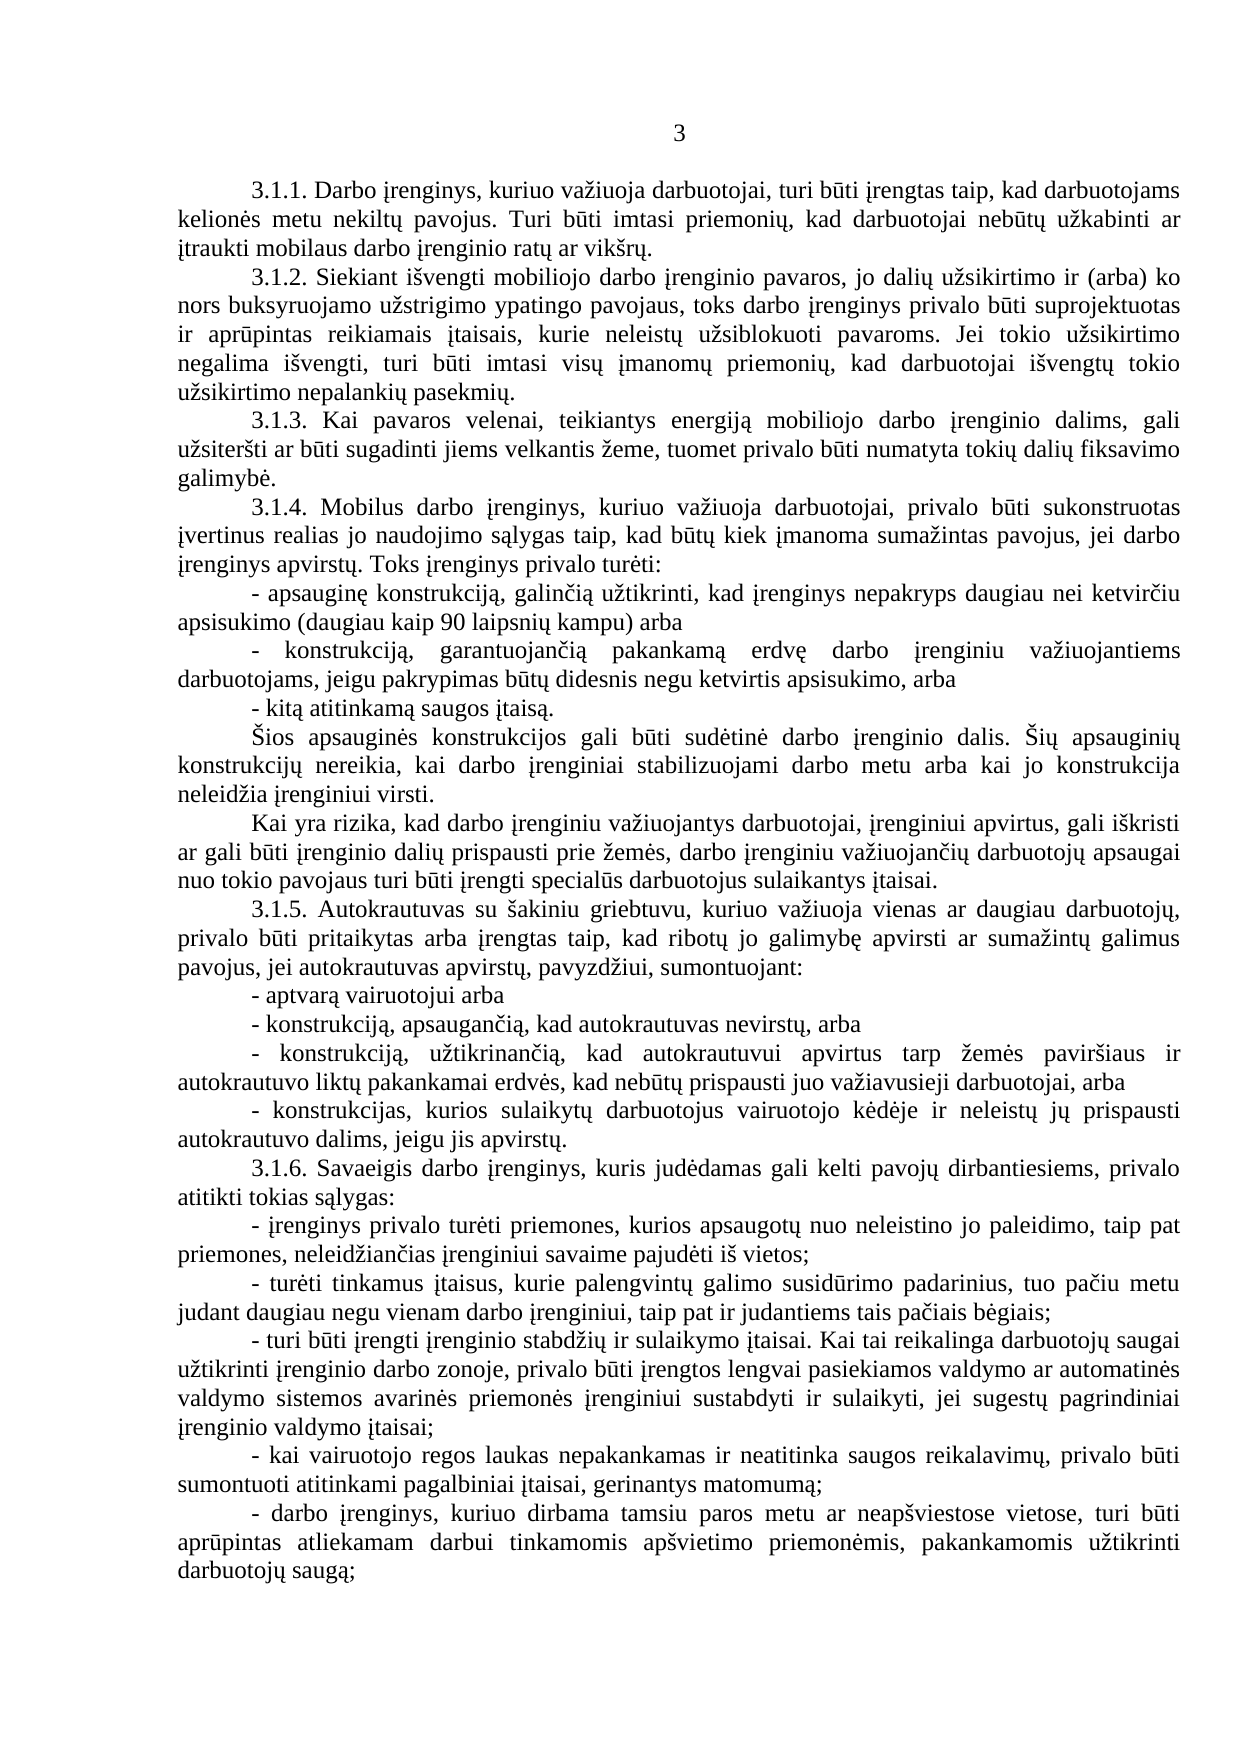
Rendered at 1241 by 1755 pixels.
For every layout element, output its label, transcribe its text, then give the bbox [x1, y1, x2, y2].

text - kitą atitinkamą saugos įtaisą. [177, 693, 1181, 722]
text - konstrukcijas, kurios sulaikytų darbuotojus vairuotojo kėdėje ir neleistų jų prispausti autokrautuvo dalims, jeigu jis apvirstų. [177, 1096, 1181, 1153]
text - konstrukciją, apsaugančią, kad autokrautuvas nevirstų, arba [177, 1009, 1181, 1038]
text - apsauginę konstrukciją, galinčią užtikrinti, kad įrenginys nepakryps daugiau nei ketvirčiu apsisukimo (daugiau kaip 90 laipsnių kampu) arba [177, 578, 1181, 636]
text - turėti tinkamus įtaisus, kurie palengvintų galimo susidūrimo padarinius, tuo pačiu metu judant daugiau negu vienam darbo įrenginiui, taip pat ir judantiems tais pačiais bėgiais; [177, 1268, 1181, 1326]
text - įrenginys privalo turėti priemones, kurios apsaugotų nuo neleistino jo paleidimo, taip pat priemones, neleidžiančias įrenginiui savaime pajudėti iš vietos; [177, 1211, 1181, 1268]
text 3.1.3. Kai pavaros velenai, teikiantys energiją mobiliojo darbo įrenginio dalims, gali užsiteršti ar būti sugadinti jiems velkantis žeme, tuomet privalo būti numatyta tokių dalių fiksavimo galimybė. [177, 406, 1181, 492]
text 3.1.6. Savaeigis darbo įrenginys, kuris judėdamas gali kelti pavojų dirbantiesiems, privalo atitikti tokias sąlygas: [177, 1153, 1181, 1211]
text 3.1.1. Darbo įrenginys, kuriuo važiuoja darbuotojai, turi būti įrengtas taip, kad darbuotojams kelionės metu nekiltų pavojus. Turi būti imtasi priemonių, kad darbuotojai nebūtų užkabinti ar įtraukti mobilaus darbo įrenginio ratų ar vikšrų. [177, 176, 1181, 262]
text - turi būti įrengti įrenginio stabdžių ir sulaikymo įtaisai. Kai tai reikalinga darbuotojų saugai užtikrinti įrenginio darbo zonoje, privalo būti įrengtos lengvai pasiekiamos valdymo ar automatinės valdymo sistemos avarinės priemonės įrenginiui sustabdyti ir sulaikyti, jei sugestų pagrindiniai įrenginio valdymo įtaisai; [177, 1326, 1181, 1441]
text 3.1.2. Siekiant išvengti mobiliojo darbo įrenginio pavaros, jo dalių užsikirtimo ir (arba) ko nors buksyruojamo užstrigimo ypatingo pavojaus, toks darbo įrenginys privalo būti suprojektuotas ir aprūpintas reikiamais įtaisais, kurie neleistų užsiblokuoti pavaroms. Jei tokio užsikirtimo negalima išvengti, turi būti imtasi visų įmanomų priemonių, kad darbuotojai išvengtų tokio užsikirtimo nepalankių pasekmių. [177, 262, 1181, 406]
text Kai yra rizika, kad darbo įrenginiu važiuojantys darbuotojai, įrenginiui apvirtus, gali iškristi ar gali būti įrenginio dalių prispausti prie žemės, darbo įrenginiu važiuojančių darbuotojų apsaugai nuo tokio pavojaus turi būti įrengti specialūs darbuotojus sulaikantys įtaisai. [177, 808, 1181, 894]
text - konstrukciją, garantuojančią pakankamą erdvę darbo įrenginiu važiuojantiems darbuotojams, jeigu pakrypimas būtų didesnis negu ketvirtis apsisukimo, arba [177, 636, 1181, 693]
text 3.1.5. Autokrautuvas su šakiniu griebtuvu, kuriuo važiuoja vienas ar daugiau darbuotojų, privalo būti pritaikytas arba įrengtas taip, kad ribotų jo galimybę apvirsti ar sumažintų galimus pavojus, jei autokrautuvas apvirstų, pavyzdžiui, sumontuojant: [177, 894, 1181, 981]
text 3.1.4. Mobilus darbo įrenginys, kuriuo važiuoja darbuotojai, privalo būti sukonstruotas įvertinus realias jo naudojimo sąlygas taip, kad būtų kiek įmanoma sumažintas pavojus, jei darbo įrenginys apvirstų. Toks įrenginys privalo turėti: [177, 492, 1181, 578]
text - aptvarą vairuotojui arba [177, 981, 1181, 1009]
text - konstrukciją, užtikrinančią, kad autokrautuvui apvirtus tarp žemės paviršiaus ir autokrautuvo liktų pakankamai erdvės, kad nebūtų prispausti juo važiavusieji darbuotojai, arba [177, 1038, 1181, 1096]
text Šios apsauginės konstrukcijos gali būti sudėtinė darbo įrenginio dalis. Šių apsauginių konstrukcijų nereikia, kai darbo įrenginiai stabilizuojami darbo metu arba kai jo konstrukcija neleidžia įrenginiui virsti. [177, 722, 1181, 808]
text - kai vairuotojo regos laukas nepakankamas ir neatitinka saugos reikalavimų, privalo būti sumontuoti atitinkami pagalbiniai įtaisai, gerinantys matomumą; [177, 1441, 1181, 1498]
text - darbo įrenginys, kuriuo dirbama tamsiu paros metu ar neapšviestose vietose, turi būti aprūpintas atliekamam darbui tinkamomis apšvietimo priemonėmis, pakankamomis užtikrinti darbuotojų saugą; [177, 1498, 1181, 1584]
